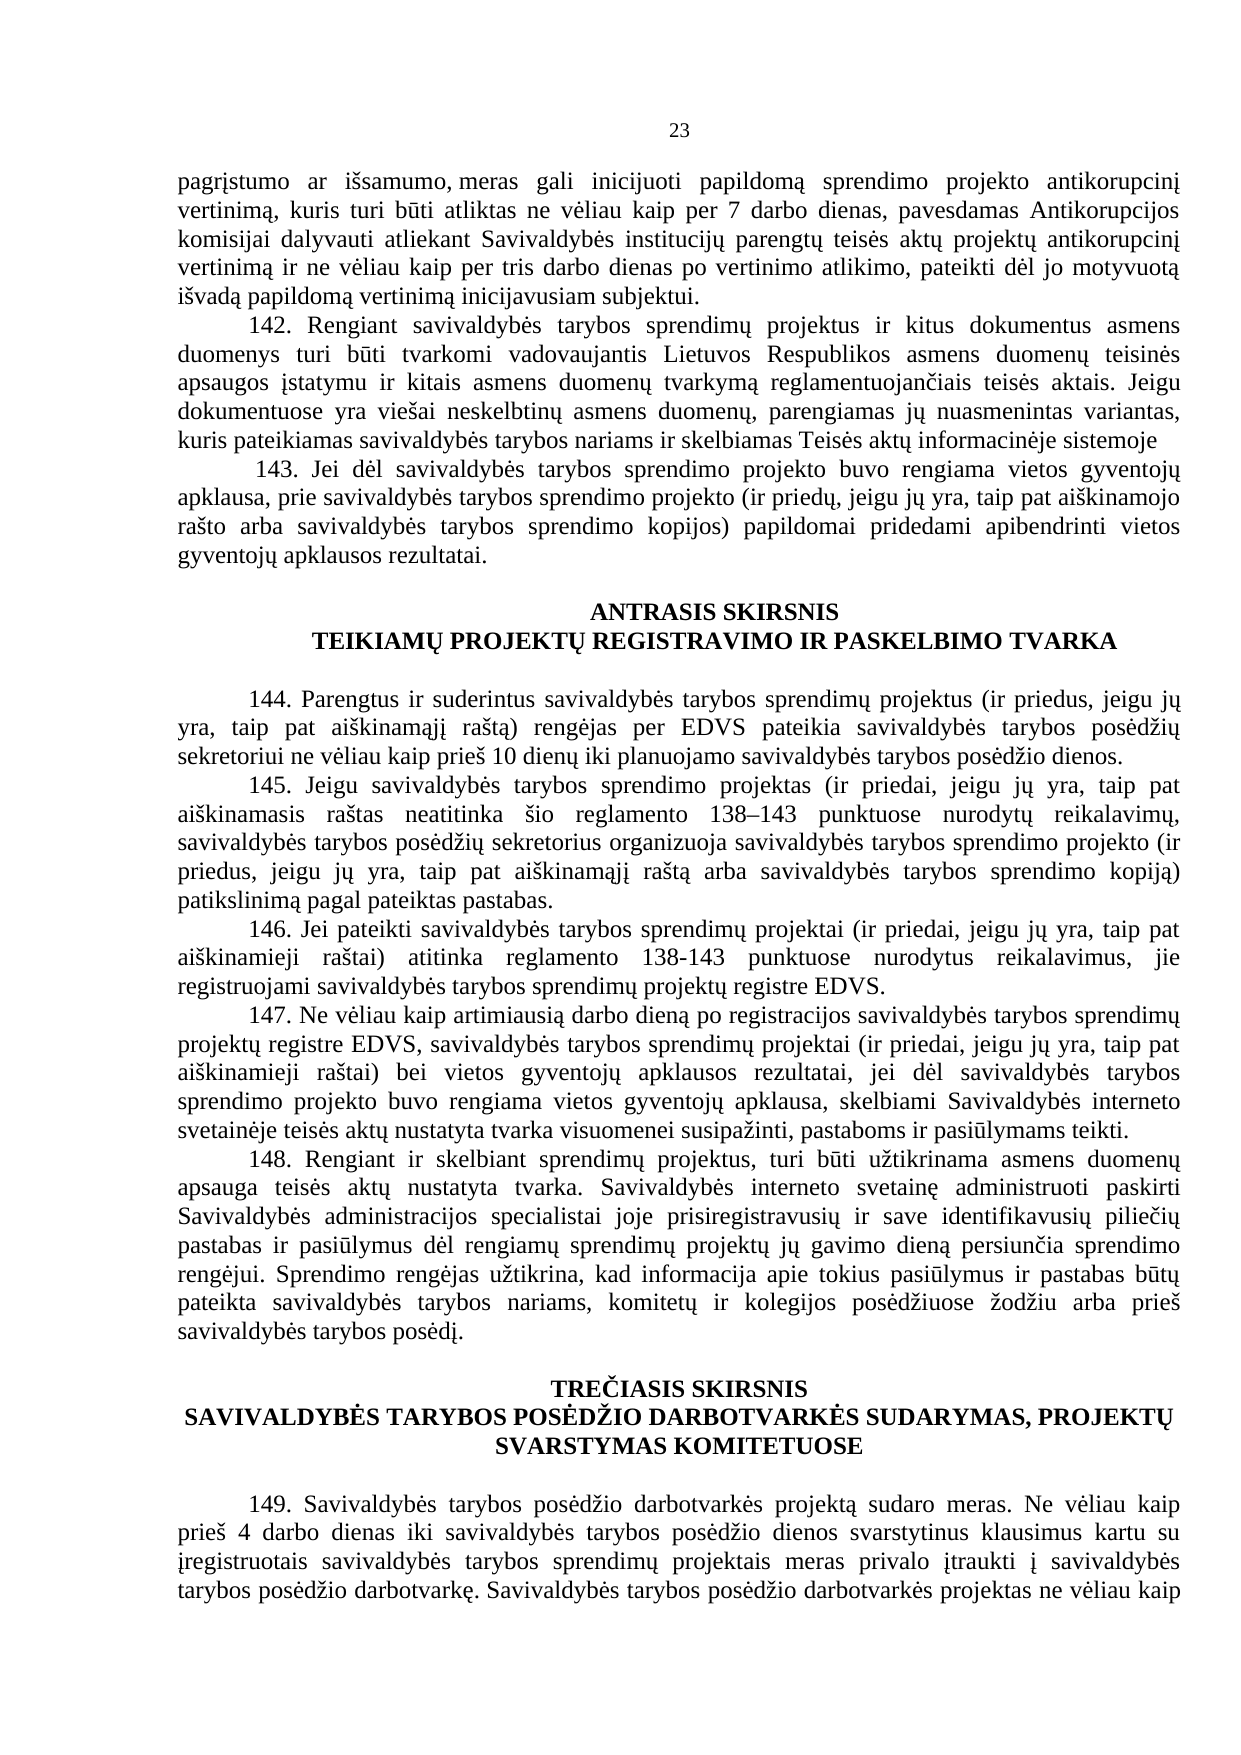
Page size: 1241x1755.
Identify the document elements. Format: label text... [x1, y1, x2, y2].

text 147. Ne vėliau kaip artimiausią darbo dieną po registracijos savivaldybės tarybos sprendimų projektų registre EDVS, savivaldybės tarybos sprendimų projektai (ir priedai, jeigu jų yra, taip pat aiškinamieji raštai) bei vietos gyventojų apklausos rezultatai, jei dėl savivaldybės tarybos sprendimo projekto buvo rengiama vietos gyventojų apklausa, skelbiami Savivaldybės interneto svetainėje teisės aktų nustatyta tvarka visuomenei susipažinti, pastaboms ir pasiūlymams teikti. [177, 1000, 1181, 1144]
text TREČIASIS SKIRSNIS [177, 1374, 1181, 1402]
text ANTRASIS SKIRSNIS [177, 597, 1181, 626]
text 148. Rengiant ir skelbiant sprendimų projektus, turi būti užtikrinama asmens duomenų apsauga teisės aktų nustatyta tvarka. Savivaldybės interneto svetainę administruoti paskirti Savivaldybės administracijos specialistai joje prisiregistravusių ir save identifikavusių piliečių pastabas ir pasiūlymus dėl rengiamų sprendimų projektų jų gavimo dieną persiunčia sprendimo rengėjui. Sprendimo rengėjas užtikrina, kad informacija apie tokius pasiūlymus ir pastabas būtų pateikta savivaldybės tarybos nariams, komitetų ir kolegijos posėdžiuose žodžiu arba prieš savivaldybės tarybos posėdį. [177, 1144, 1181, 1345]
text TEIKIAMŲ PROJEKTŲ REGISTRAVIMO IR PASKELBIMO TVARKA [177, 626, 1181, 655]
text 146. Jei pateikti savivaldybės tarybos sprendimų projektai (ir priedai, jeigu jų yra, taip pat aiškinamieji raštai) atitinka reglamento 138-143 punktuose nurodytus reikalavimus, jie registruojami savivaldybės tarybos sprendimų projektų registre EDVS. [177, 914, 1181, 1000]
text 144. Parengtus ir suderintus savivaldybės tarybos sprendimų projektus (ir priedus, jeigu jų yra, taip pat aiškinamąjį raštą) rengėjas per EDVS pateikia savivaldybės tarybos posėdžių sekretoriui ne vėliau kaip prieš 10 dienų iki planuojamo savivaldybės tarybos posėdžio dienos. [177, 684, 1181, 770]
text 142. Rengiant savivaldybės tarybos sprendimų projektus ir kitus dokumentus asmens duomenys turi būti tvarkomi vadovaujantis Lietuvos Respublikos asmens duomenų teisinės apsaugos įstatymu ir kitais asmens duomenų tvarkymą reglamentuojančiais teisės aktais. Jeigu dokumentuose yra viešai neskelbtinų asmens duomenų, parengiamas jų nuasmenintas variantas, kuris pateikiamas savivaldybės tarybos nariams ir skelbiamas Teisės aktų informacinėje sistemoje [177, 310, 1181, 454]
text 145. Jeigu savivaldybės tarybos sprendimo projektas (ir priedai, jeigu jų yra, taip pat aiškinamasis raštas neatitinka šio reglamento 138–143 punktuose nurodytų reikalavimų, savivaldybės tarybos posėdžių sekretorius organizuoja savivaldybės tarybos sprendimo projekto (ir priedus, jeigu jų yra, taip pat aiškinamąjį raštą arba savivaldybės tarybos sprendimo kopiją) patikslinimą pagal pateiktas pastabas. [177, 770, 1181, 914]
text pagrįstumo ar išsamumo, meras gali inicijuoti papildomą sprendimo projekto antikorupcinį vertinimą, kuris turi būti atliktas ne vėliau kaip per 7 darbo dienas, pavesdamas Antikorupcijos komisijai dalyvauti atliekant Savivaldybės institucijų parengtų teisės aktų projektų antikorupcinį vertinimą ir ne vėliau kaip per tris darbo dienas po vertinimo atlikimo, pateikti dėl jo motyvuotą išvadą papildomą vertinimą inicijavusiam subjektui. [177, 166, 1181, 310]
text SAVIVALDYBĖS TARYBOS POSĖDŽIO DARBOTVARKĖS SUDARYMAS, PROJEKTŲ SVARSTYMAS KOMITETUOSE [177, 1402, 1181, 1460]
text 149. Savivaldybės tarybos posėdžio darbotvarkės projektą sudaro meras. Ne vėliau kaip prieš 4 darbo dienas iki savivaldybės tarybos posėdžio dienos svarstytinus klausimus kartu su įregistruotais savivaldybės tarybos sprendimų projektais meras privalo įtraukti į savivaldybės tarybos posėdžio darbotvarkę. Savivaldybės tarybos posėdžio darbotvarkės projektas ne vėliau kaip [177, 1489, 1181, 1604]
text 143. Jei dėl savivaldybės tarybos sprendimo projekto buvo rengiama vietos gyventojų apklausa, prie savivaldybės tarybos sprendimo projekto (ir priedų, jeigu jų yra, taip pat aiškinamojo rašto arba savivaldybės tarybos sprendimo kopijos) papildomai pridedami apibendrinti vietos gyventojų apklausos rezultatai. [177, 454, 1181, 569]
